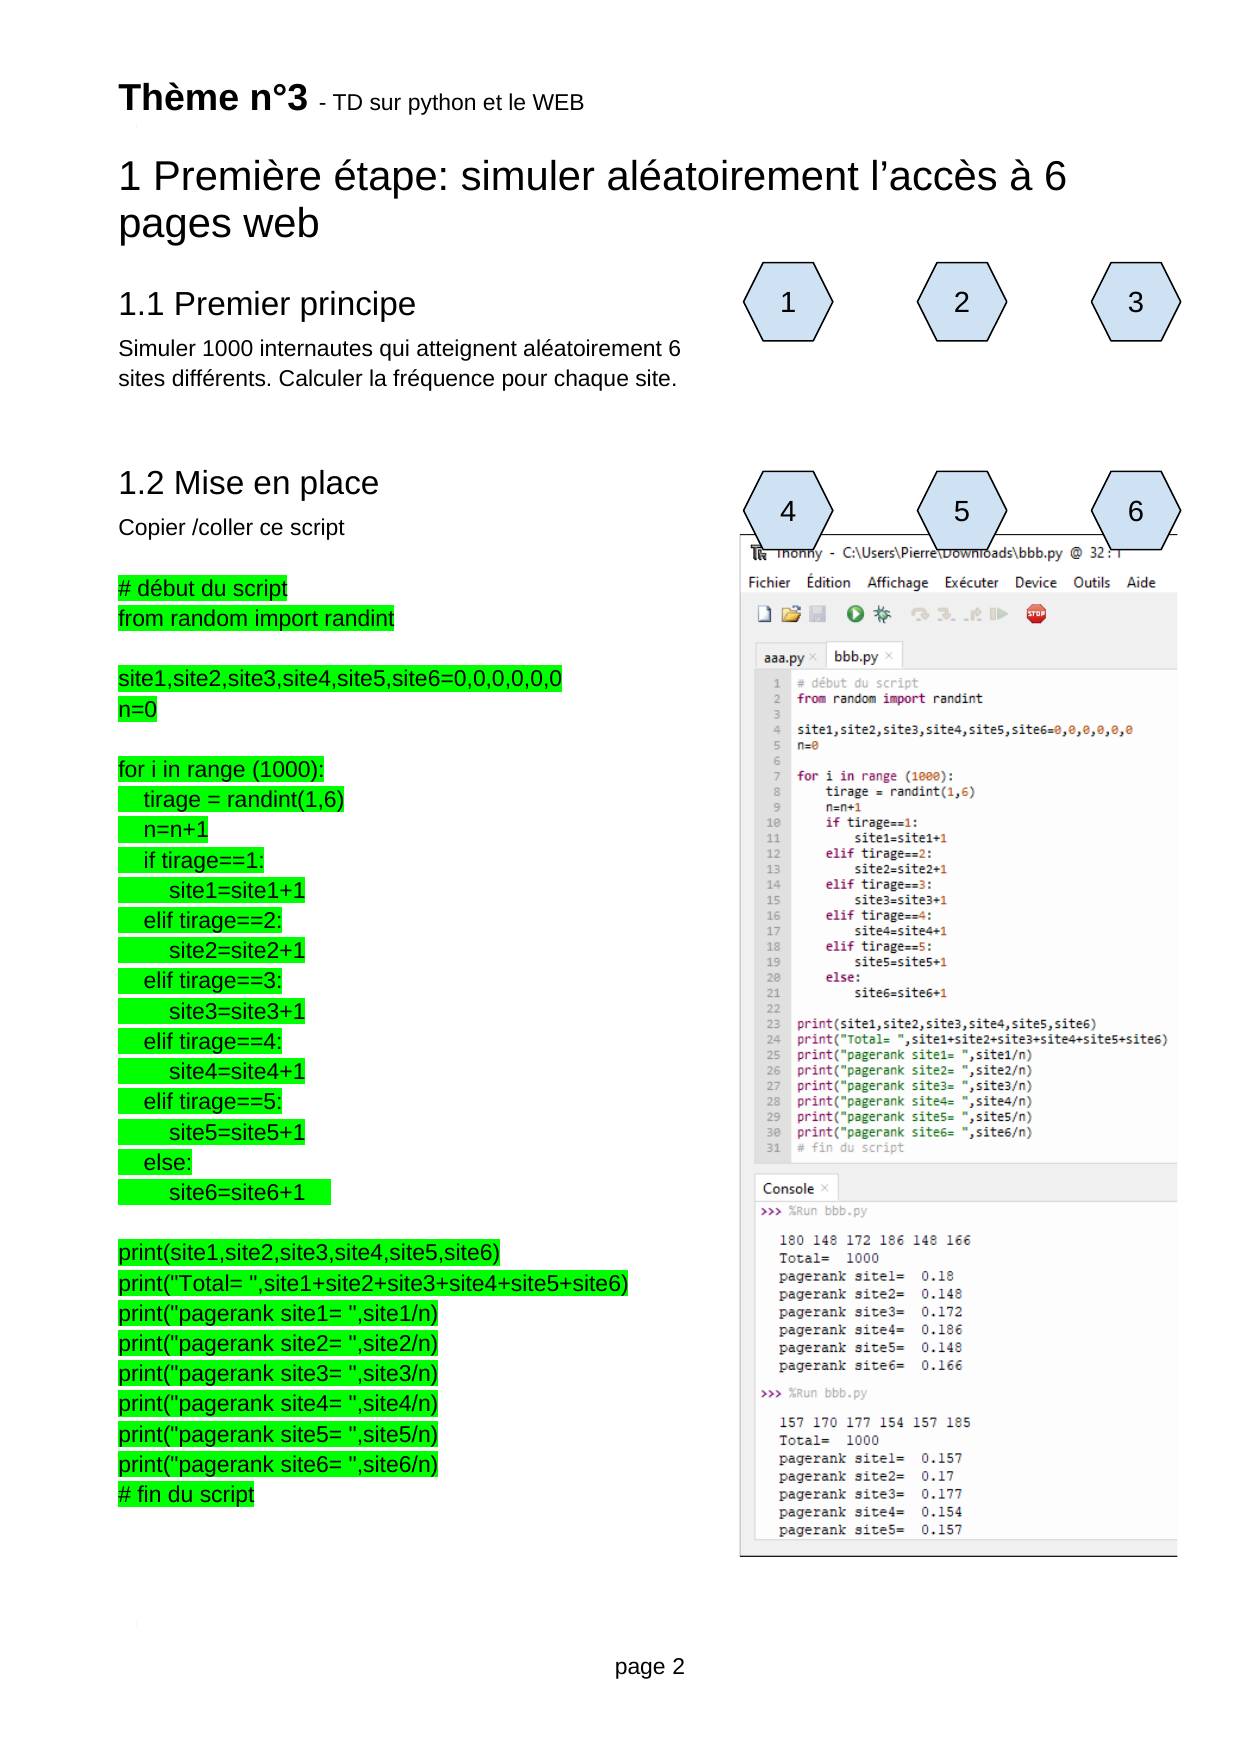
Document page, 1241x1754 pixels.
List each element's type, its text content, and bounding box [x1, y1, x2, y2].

text site1=site1+1 [118, 877, 739, 903]
subtitle ​1.1​ Premier principe [118, 284, 752, 323]
text from random import randint [118, 605, 739, 631]
text site4=site4+1 [118, 1058, 739, 1084]
text print(site1,site2,site3,site4,site5,site6) [118, 1239, 739, 1266]
text site2=site2+1 [118, 937, 739, 963]
text print("Total= ",site1+site2+site3+site4+site5+site6) [118, 1269, 739, 1296]
text Simuler 1000 internautes qui atteignent aléatoirement 6 sites différents. Calculer la fréquence pour chaque site. [118, 335, 1181, 392]
text print("pagerank site2= ",site2/n) [118, 1330, 739, 1356]
text n=n+1 [118, 816, 739, 843]
text elif tirage==2: [118, 907, 739, 933]
text print("pagerank site5= ",site5/n) [118, 1421, 739, 1447]
text print("pagerank site3= ",site3/n) [118, 1360, 739, 1386]
text for i in range (1000): [118, 756, 739, 782]
subtitle [998, 284, 1100, 323]
text print("pagerank site4= ",site4/n) [118, 1390, 739, 1417]
text [997, 514, 1101, 534]
text [823, 514, 927, 534]
text site1,site2,site3,site4,site5,site6=0,0,0,0,0,0 [118, 665, 739, 692]
subtitle ​1​ Première étape: simuler aléatoirement l’accès à 6 pages web [118, 151, 1181, 247]
text else: [118, 1149, 739, 1175]
text print("pagerank site6= ",site6/n) [118, 1451, 739, 1477]
text # début du script [118, 575, 739, 601]
text print("pagerank site1= ",site1/n) [118, 1300, 739, 1326]
text site3=site3+1 [118, 998, 739, 1024]
text site6=site6+1 [118, 1179, 739, 1205]
picture [739, 534, 1178, 1557]
text n=0 [118, 696, 739, 722]
text tirage = randint(1,6) [118, 786, 739, 812]
text Copier /coller ce script [118, 514, 753, 541]
text # fin du script [118, 1481, 739, 1507]
text elif tirage==3: [118, 967, 739, 994]
text elif tirage==5: [118, 1088, 739, 1114]
subtitle [824, 284, 926, 323]
text if tirage==1: [118, 847, 739, 873]
subtitle ​1.2​ Mise en place [118, 463, 1181, 502]
text elif tirage==4: [118, 1028, 739, 1054]
text site5=site5+1 [118, 1118, 739, 1145]
